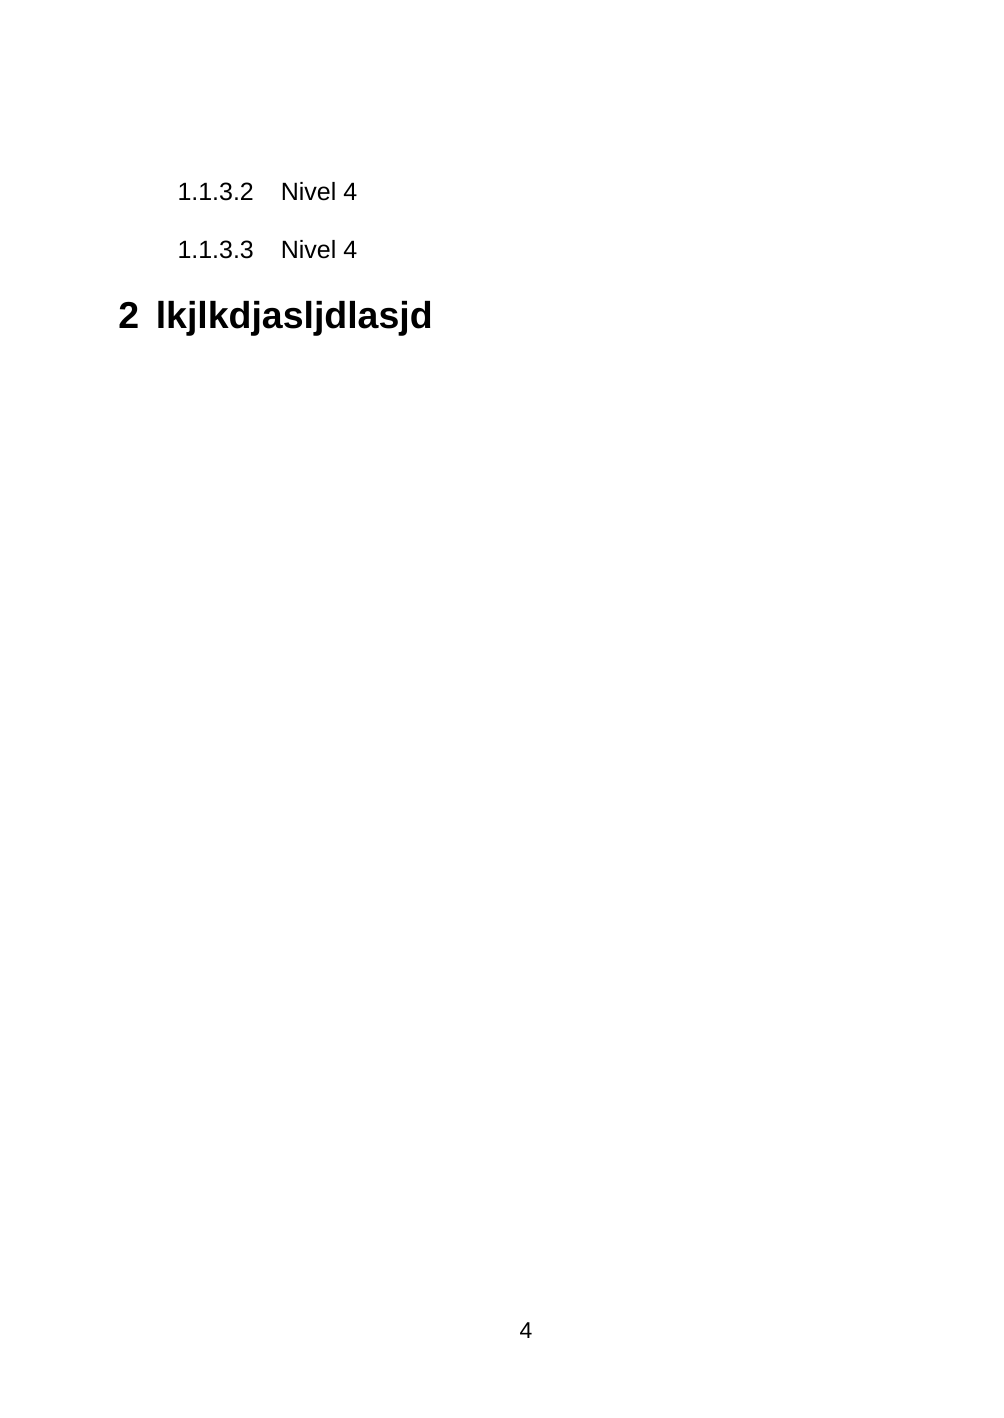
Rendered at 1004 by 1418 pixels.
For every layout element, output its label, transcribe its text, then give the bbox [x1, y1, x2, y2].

list Nivel 4 [177, 235, 886, 264]
list Nivel 4 [177, 177, 886, 206]
list lkjlkdjasljdlasjd [118, 293, 886, 336]
